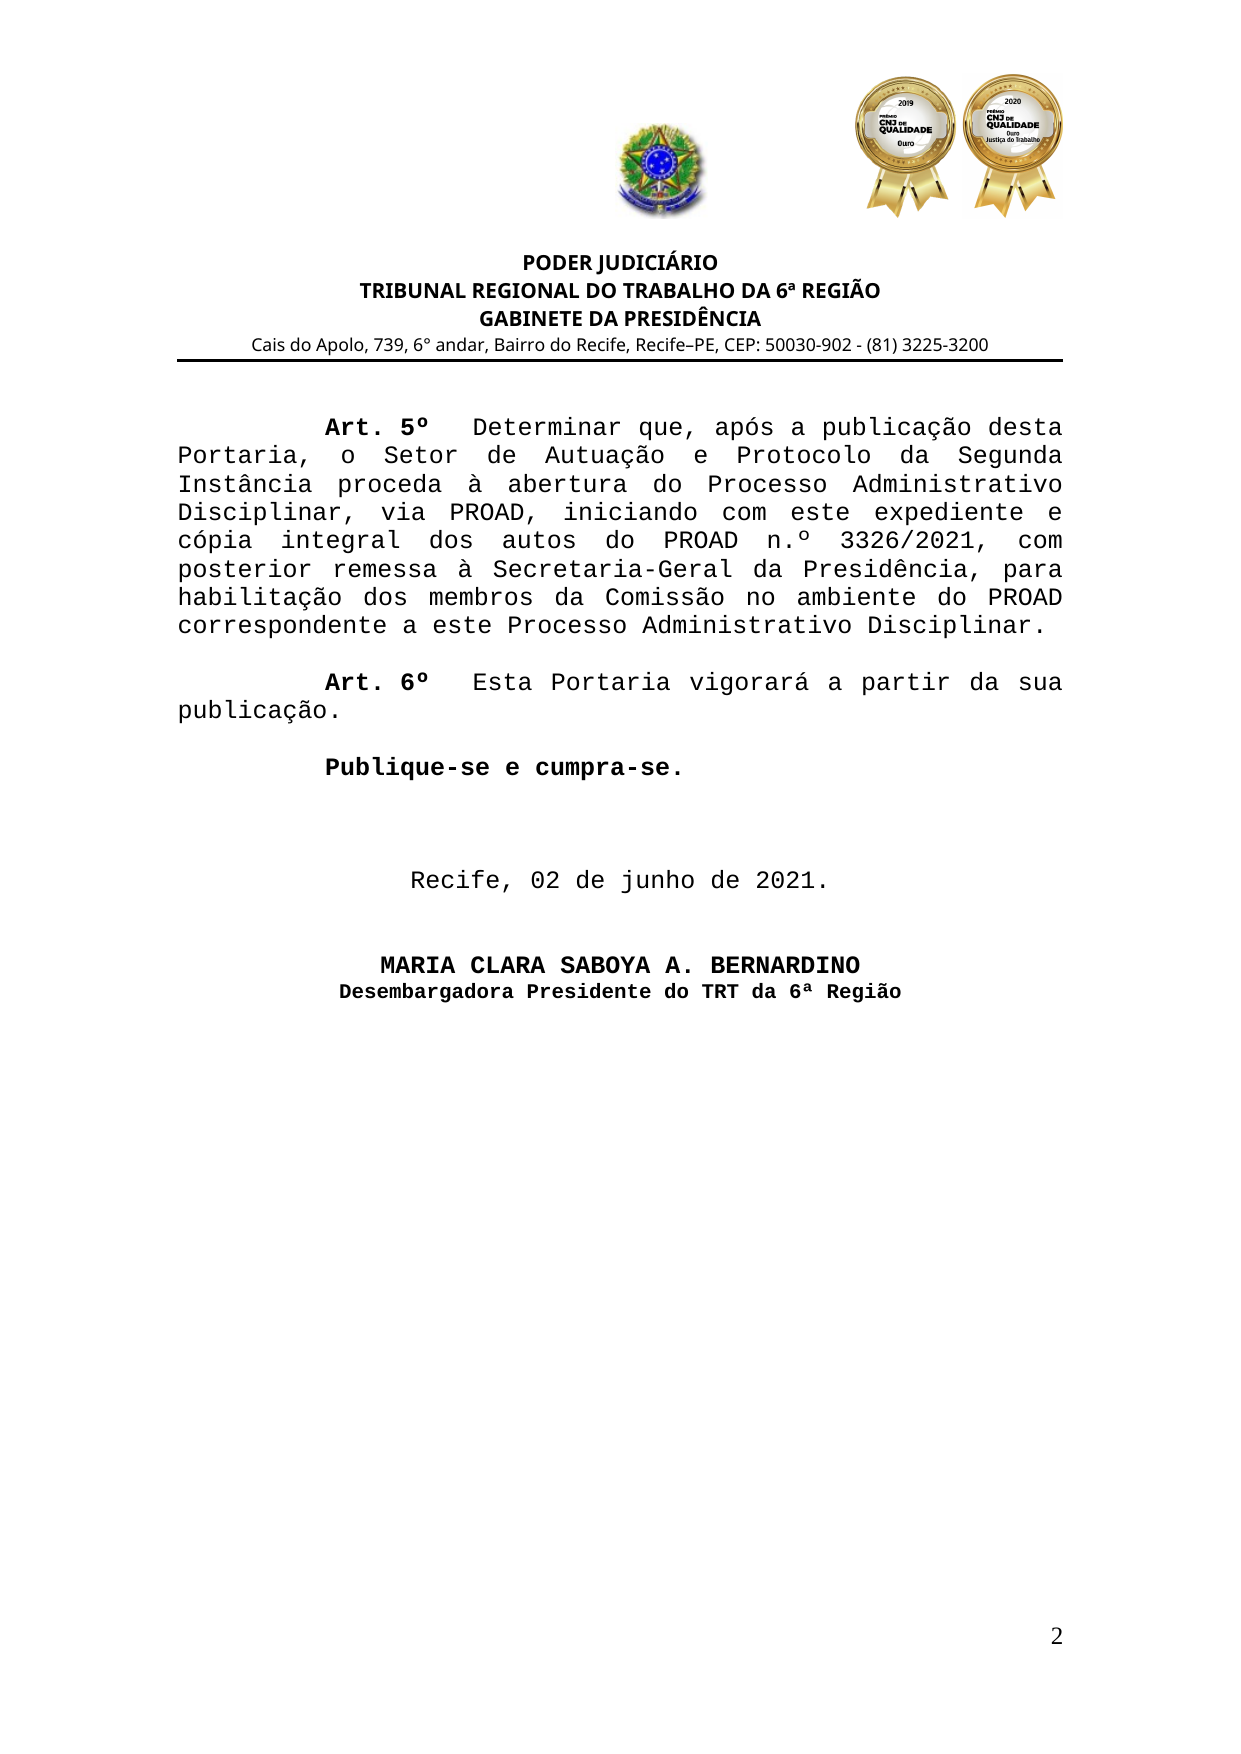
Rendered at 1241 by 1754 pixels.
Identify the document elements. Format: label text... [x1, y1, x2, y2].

text Art. 6º Esta Portaria vigorará a partir da sua publicação. [177, 670, 1063, 726]
text Recife, 02 de junho de 2021. [177, 868, 1063, 896]
text MARIA CLARA SABOYA A. BERNARDINO [177, 953, 1063, 981]
text Art. 5º Determinar que, após a publicação desta Portaria, o Setor de Autuação e Protocolo da Segunda Instância proceda à abertura do Processo Administrativo Disciplinar, via PROAD, iniciando com este expediente e cópia integral dos autos do PROAD n.º 3326/2021, com posterior remessa à Secretaria-Geral da Presidência, para habilitação dos membros da Comissão no ambiente do PROAD correspondente a este Processo Administrativo Disciplinar. [177, 415, 1063, 641]
picture [615, 123, 708, 219]
picture [854, 75, 957, 219]
text Desembargadora Presidente do TRT da 6ª Região [177, 981, 1063, 1005]
text Publique-se e cumpra-se. [177, 755, 1063, 783]
picture [962, 73, 1063, 219]
